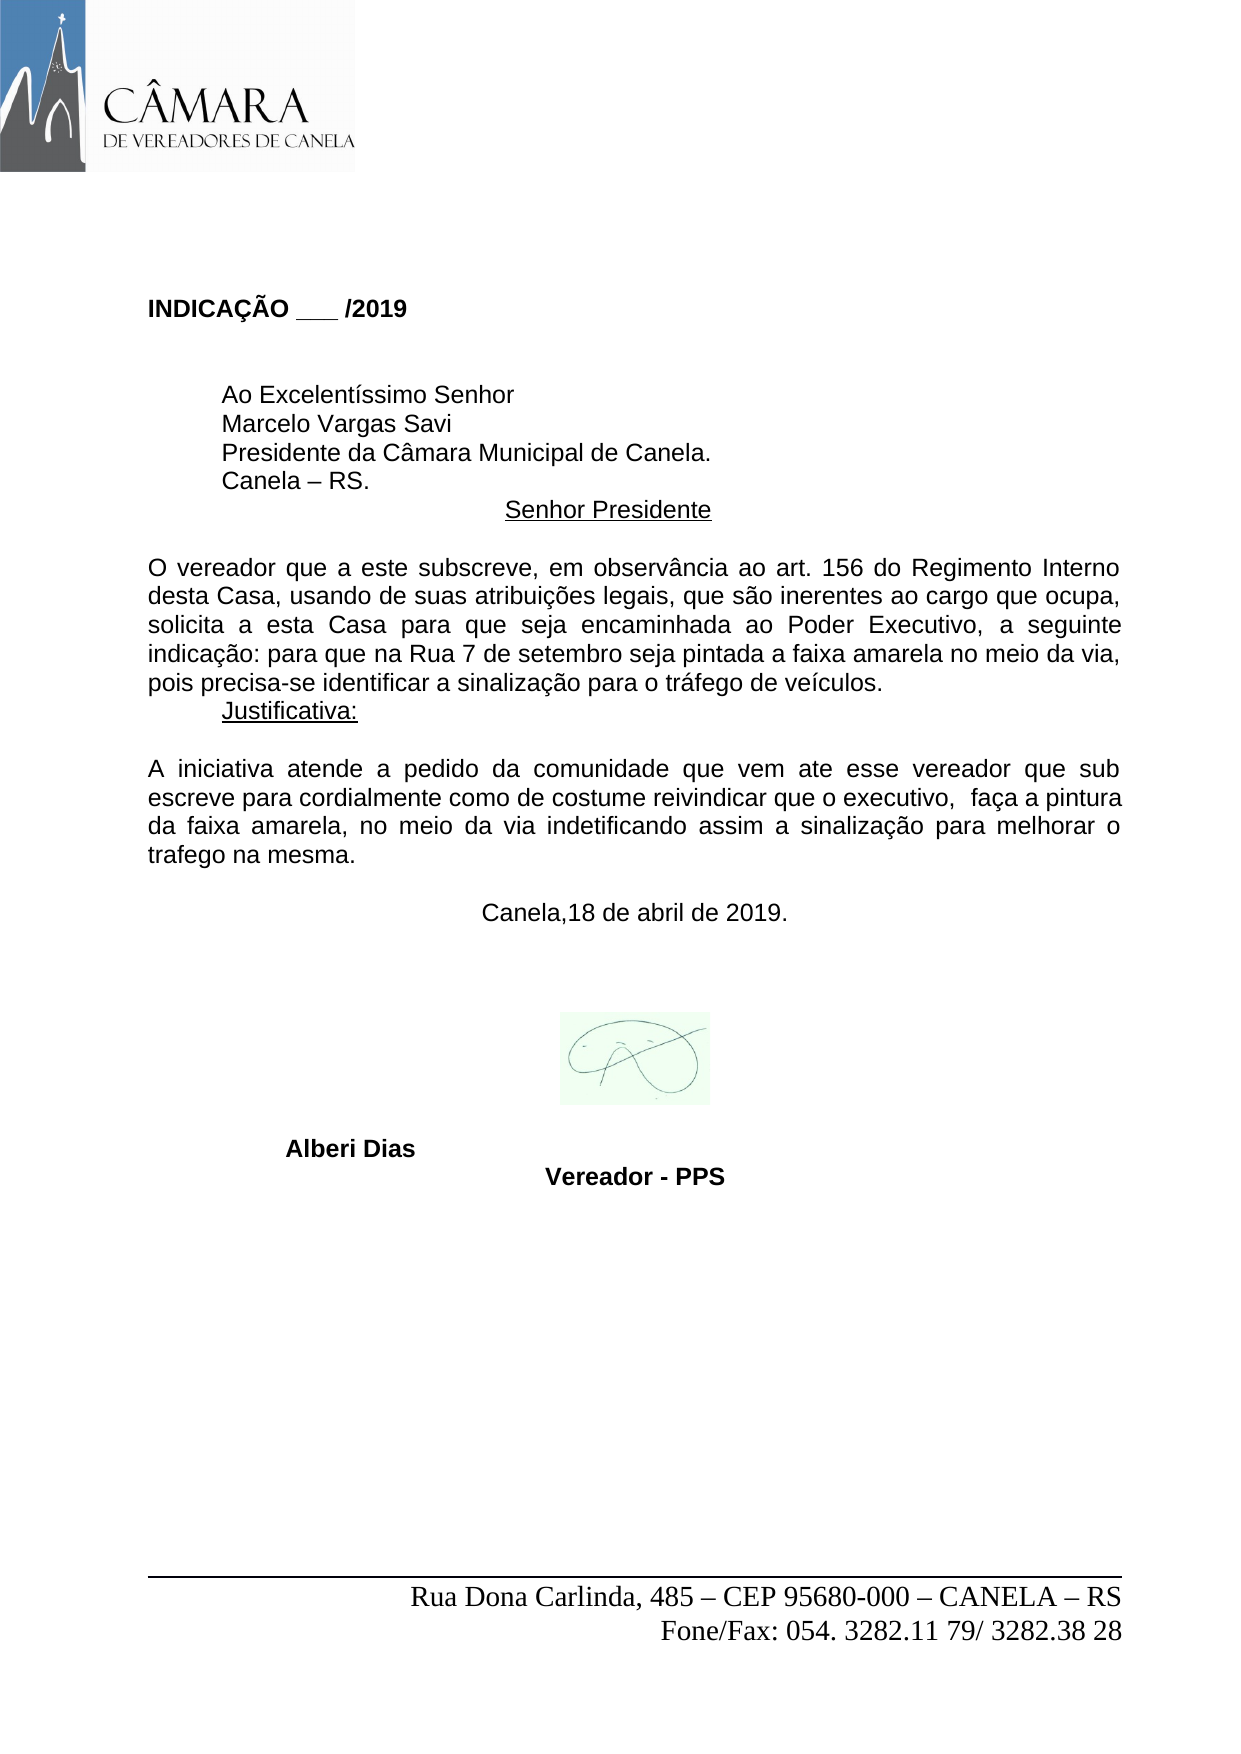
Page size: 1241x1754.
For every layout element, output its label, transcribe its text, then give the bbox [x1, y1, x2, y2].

text Justificativa: [148, 696, 1122, 754]
picture [0, 0, 355, 172]
picture [560, 1012, 711, 1105]
text Canela – RS. Senhor Presidente [148, 466, 1122, 524]
text INDICAÇÃO ___ /2019 [148, 294, 1122, 323]
text O vereador que a este subscreve, em observância ao art. 156 do Regimento Interno desta Casa, usando de suas atribuições legais, que são inerentes ao cargo que ocupa, solicita a esta Casa para que seja encaminhada ao Poder Executivo, a seguinte indicação: para que na Rua 7 de setembro seja pintada a faixa amarela no meio da via, pois precisa-se identificar a sinalização para o tráfego de veículos. [148, 553, 1122, 696]
text A iniciativa atende a pedido da comunidade que vem ate esse vereador que sub escreve para cordialmente como de costume reivindicar que o executivo, faça a pintura da faixa amarela, no meio da via indetificando assim a sinalização para melhorar o trafego na mesma. [148, 754, 1122, 869]
text Ao Excelentíssimo Senhor [148, 351, 1122, 409]
text Vereador - PPS [148, 1162, 1122, 1191]
text Marcelo Vargas Savi [148, 409, 1122, 438]
text Canela,18 de abril de 2019. [148, 898, 1122, 926]
text Presidente da Câmara Municipal de Canela. [148, 438, 1122, 466]
text Alberi Dias [148, 1105, 1122, 1162]
